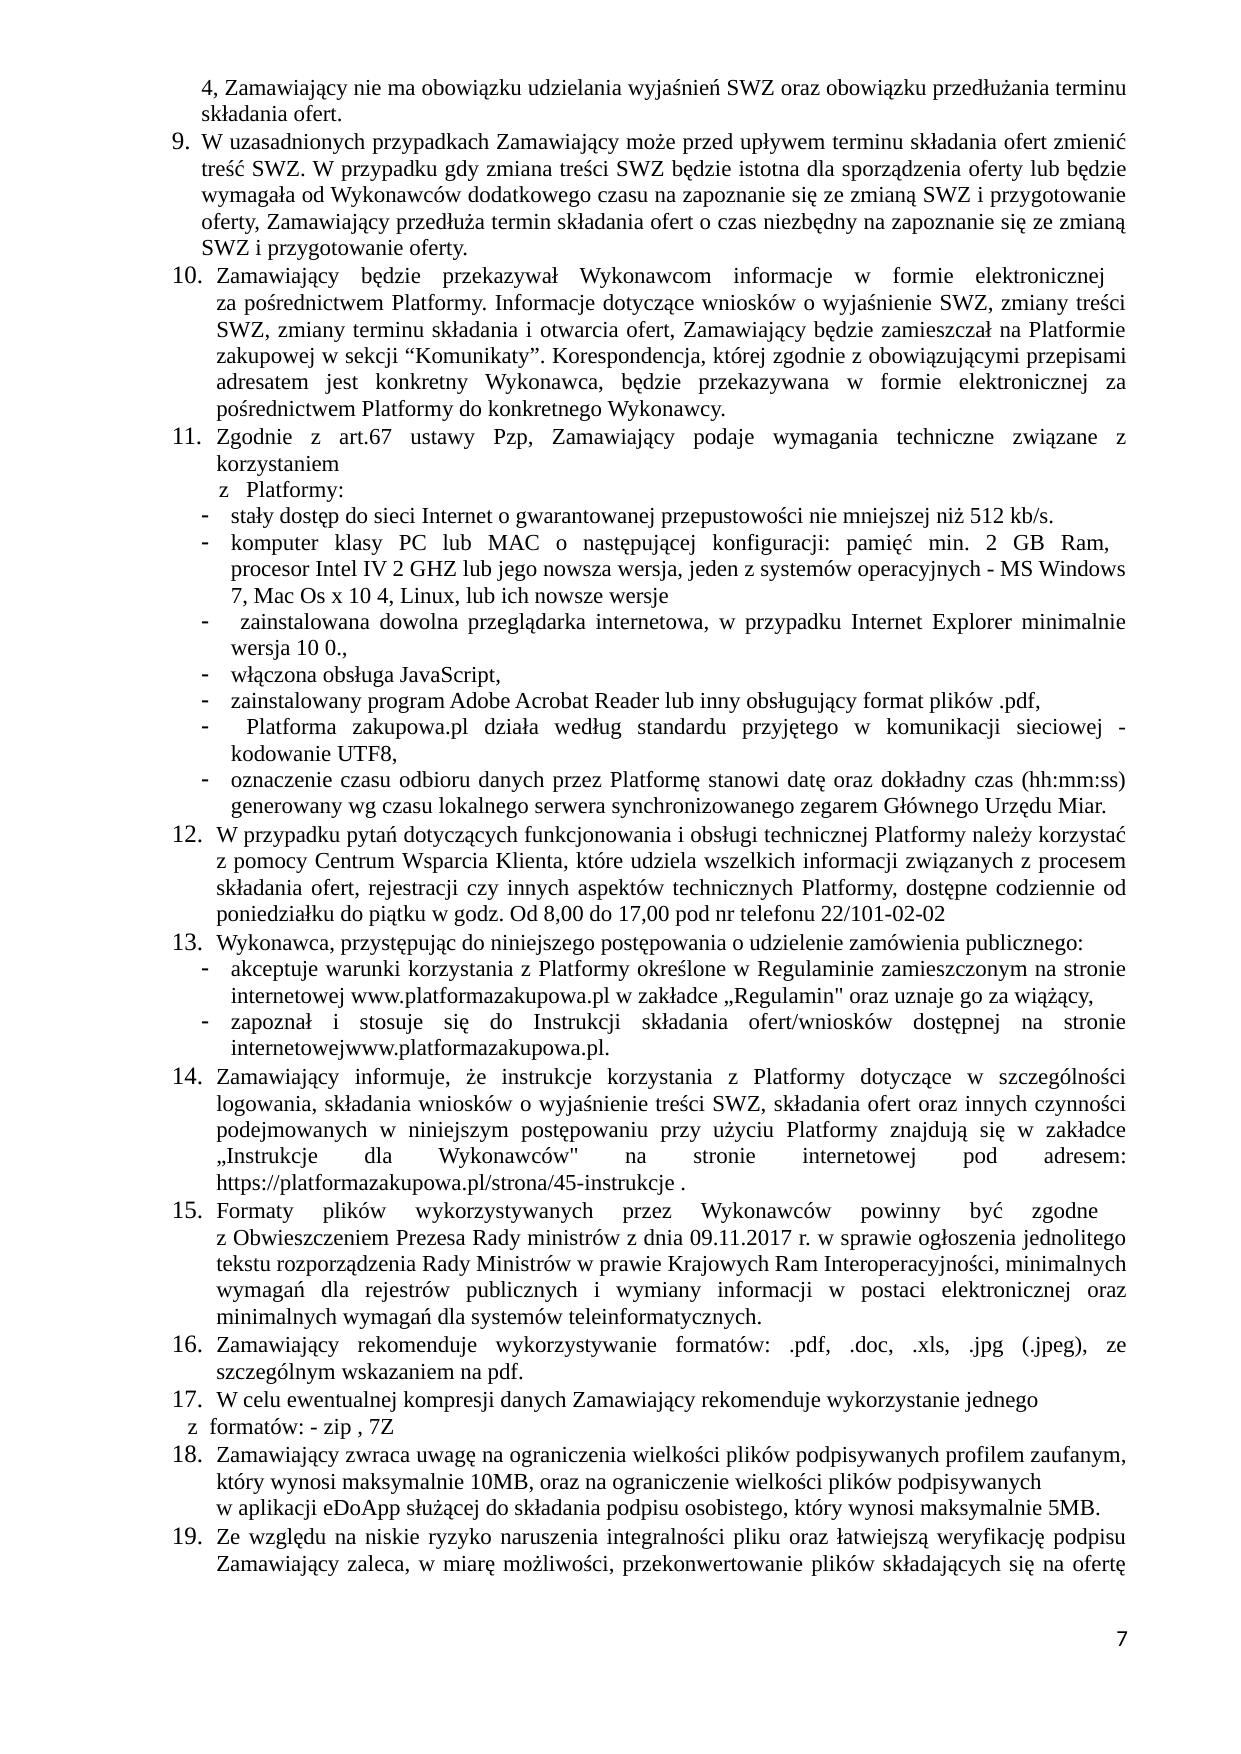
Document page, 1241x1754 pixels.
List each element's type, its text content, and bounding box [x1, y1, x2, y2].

list Platforma zakupowa.pl działa według standardu przyjętego w komunikacji sieciowej - kodowanie UTF8, [201, 713, 1128, 766]
list Zamawiający zwraca uwagę na ograniczenia wielkości plików podpisywanych profilem zaufanym, który wynosi maksymalnie 10MB, oraz na ograniczenie wielkości plików podpisywanych [172, 1439, 1128, 1494]
text z Platformy: [127, 476, 1128, 503]
list Ze względu na niskie ryzyko naruszenia integralności pliku oraz łatwiejszą weryfikację podpisu Zamawiający zaleca, w miarę możliwości, przekonwertowanie plików składających się na ofertę [172, 1521, 1128, 1576]
list Zamawiający rekomenduje wykorzystywanie formatów: .pdf, .doc, .xls, .jpg (.jpeg), ze szczególnym wskazaniem na pdf. [172, 1329, 1128, 1384]
list Zgodnie z art.67 ustawy Pzp, Zamawiający podaje wymagania techniczne związane z korzystaniem [172, 421, 1128, 476]
list Formaty plików wykorzystywanych przez Wykonawców powinny być zgodne z Obwieszczeniem Prezesa Rady ministrów z dnia 09.11.2017 r. w sprawie ogłoszenia jednolitego tekstu rozporządzenia Rady Ministrów w prawie Krajowych Ram Interoperacyjności, minimalnych wymagań dla rejestrów publicznych i wymiany informacji w postaci elektronicznej oraz minimalnych wymagań dla systemów teleinformatycznych. [172, 1195, 1128, 1329]
list Zamawiający będzie przekazywał Wykonawcom informacje w formie elektronicznej za pośrednictwem Platformy. Informacje dotyczące wniosków o wyjaśnienie SWZ, zmiany treści SWZ, zmiany terminu składania i otwarcia ofert, Zamawiający będzie zamieszczał na Platformie zakupowej w sekcji “Komunikaty”. Korespondencja, której zgodnie z obowiązującymi przepisami adresatem jest konkretny Wykonawca, będzie przekazywana w formie elektronicznej za pośrednictwem Platformy do konkretnego Wykonawcy. [172, 261, 1128, 421]
list zainstalowana dowolna przeglądarka internetowa, w przypadku Internet Explorer minimalnie wersja 10 0., [201, 608, 1128, 661]
list 4, Zamawiający nie ma obowiązku udzielania wyjaśnień SWZ oraz obowiązku przedłużania terminu składania ofert. [172, 74, 1128, 126]
list W uzasadnionych przypadkach Zamawiający może przed upływem terminu składania ofert zmienić treść SWZ. W przypadku gdy zmiana treści SWZ będzie istotna dla sporządzenia oferty lub będzie wymagała od Wykonawców dodatkowego czasu na zapoznanie się ze zmianą SWZ i przygotowanie oferty, Zamawiający przedłuża termin składania ofert o czas niezbędny na zapoznanie się ze zmianą SWZ i przygotowanie oferty. [172, 126, 1128, 261]
text w aplikacji eDoApp służącej do składania podpisu osobistego, który wynosi maksymalnie 5MB. [187, 1494, 1128, 1521]
list W przypadku pytań dotyczących funkcjonowania i obsługi technicznej Platformy należy korzystać z pomocy Centrum Wsparcia Klienta, które udziela wszelkich informacji związanych z procesem składania ofert, rejestracji czy innych aspektów technicznych Platformy, dostępne codziennie od poniedziałku do piątku w godz. Od 8,00 do 17,00 pod nr telefonu 22/101-02-02 [172, 819, 1128, 927]
list zapoznał i stosuje się do Instrukcji składania ofert/wniosków dostępnej na stronie internetowejwww.platformazakupowa.pl. [201, 1008, 1128, 1061]
list stały dostęp do sieci Internet o gwarantowanej przepustowości nie mniejszej niż 512 kb/s. [201, 503, 1128, 529]
list oznaczenie czasu odbioru danych przez Platformę stanowi datę oraz dokładny czas (hh:mm:ss) generowany wg czasu lokalnego serwera synchronizowanego zegarem Głównego Urzędu Miar. [201, 766, 1128, 819]
list zainstalowany program Adobe Acrobat Reader lub inny obsługujący format plików .pdf, [201, 687, 1128, 713]
list włączona obsługa JavaScript, [201, 661, 1128, 687]
text z formatów: - zip , 7Z [187, 1413, 1128, 1439]
list Wykonawca, przystępując do niniejszego postępowania o udzielenie zamówienia publicznego: [172, 927, 1128, 955]
list komputer klasy PC lub MAC o następującej konfiguracji: pamięć min. 2 GB Ram, procesor Intel IV 2 GHZ lub jego nowsza wersja, jeden z systemów operacyjnych - MS Windows 7, Mac Os x 10 4, Linux, lub ich nowsze wersje [201, 529, 1128, 608]
list W celu ewentualnej kompresji danych Zamawiający rekomenduje wykorzystanie jednego [172, 1384, 1128, 1413]
list Zamawiający informuje, że instrukcje korzystania z Platformy dotyczące w szczególności logowania, składania wniosków o wyjaśnienie treści SWZ, składania ofert oraz innych czynności podejmowanych w niniejszym postępowaniu przy użyciu Platformy znajdują się w zakładce „Instrukcje dla Wykonawców" na stronie internetowej pod adresem: https://platformazakupowa.pl/strona/45-instrukcje . [172, 1061, 1128, 1195]
list akceptuje warunki korzystania z Platformy określone w Regulaminie zamieszczonym na stronie internetowej www.platformazakupowa.pl w zakładce „Regulamin" oraz uznaje go za wiążący, [201, 955, 1128, 1008]
